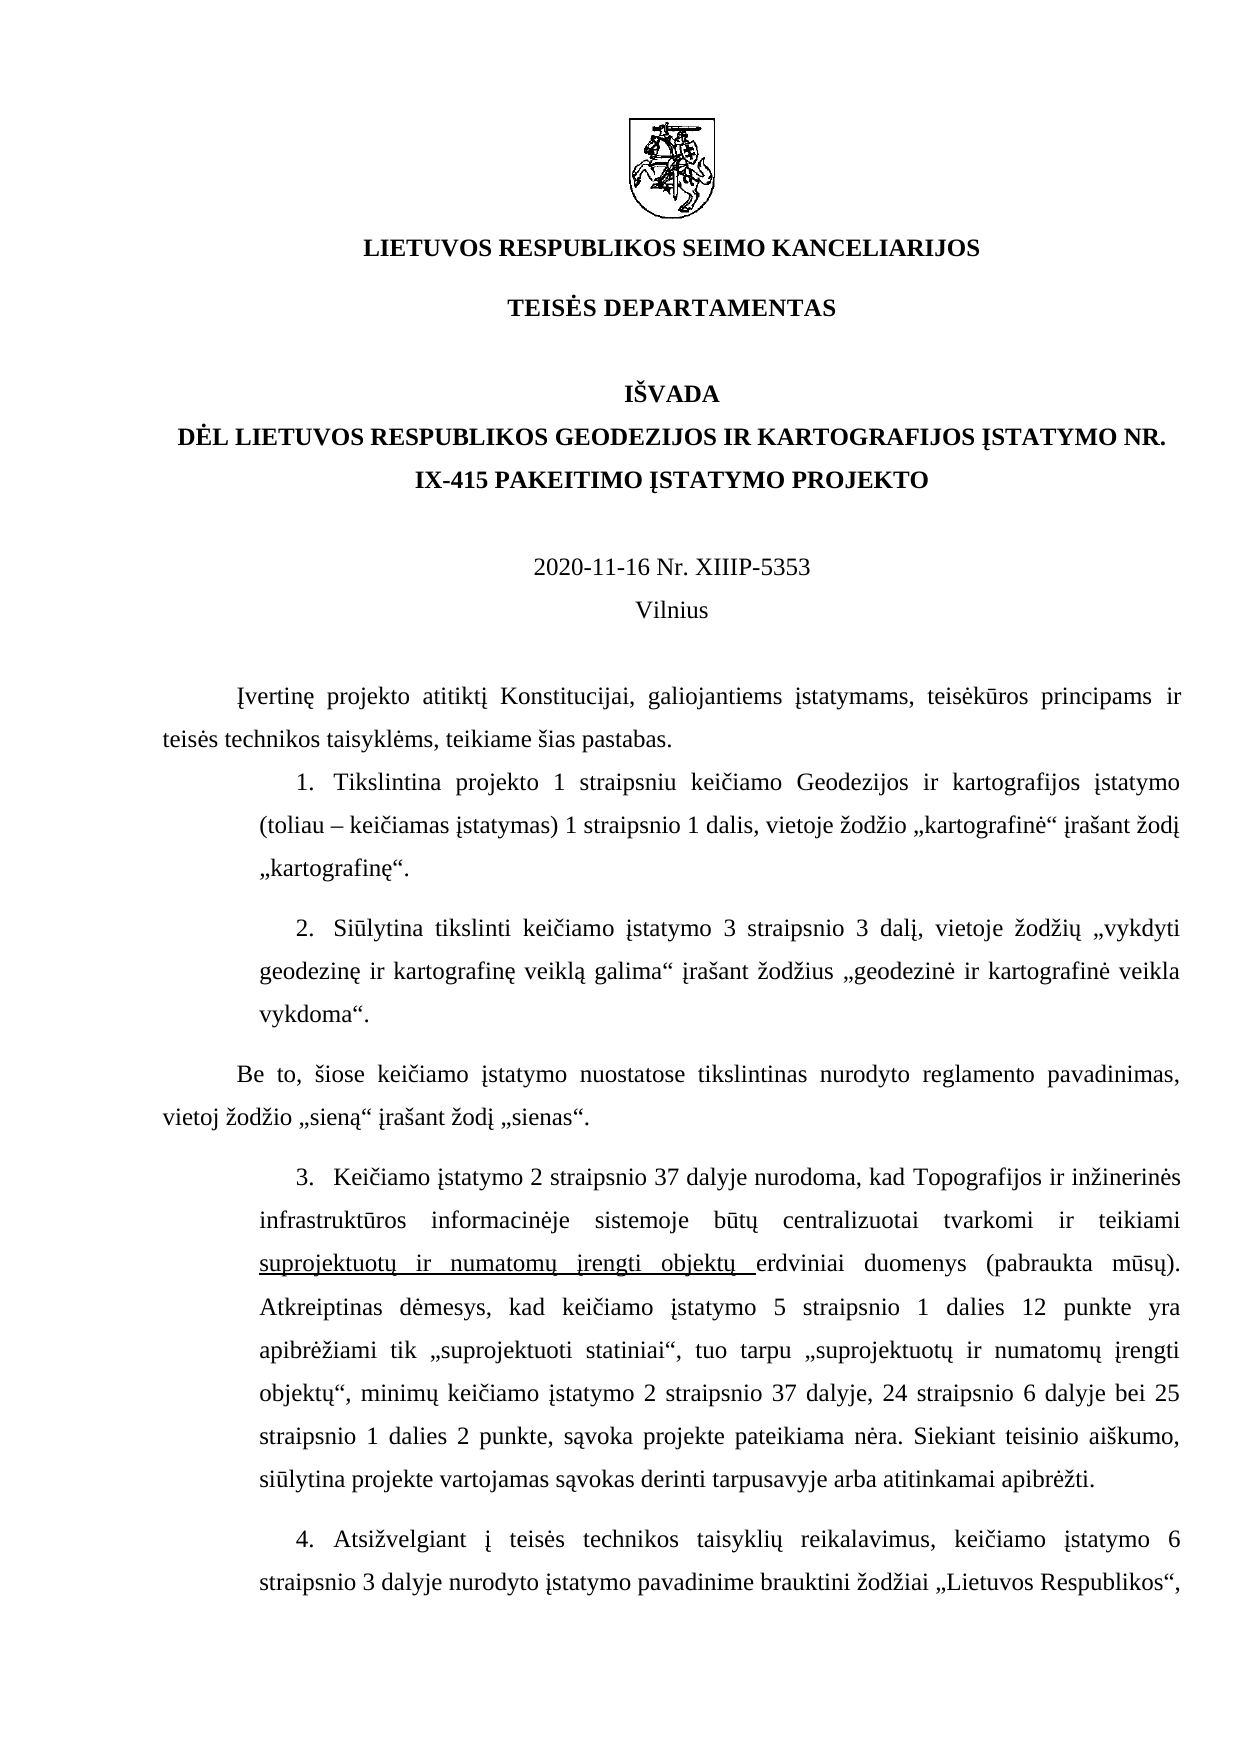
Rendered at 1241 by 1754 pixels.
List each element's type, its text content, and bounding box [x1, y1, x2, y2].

list Siūlytina tikslinti keičiamo įstatymo 3 straipsnio 3 dalį, vietoje žodžių „vykdyti geodezinę ir kartografinę veiklą galima“ įrašant žodžius „geodezinė ir kartografinė veikla vykdoma“. [222, 913, 1181, 1028]
text Įvertinę projekto atitiktį Konstitucijai, galiojantiems įstatymams, teisėkūros principams ir teisės technikos taisyklėms, teikiame šias pastabas. [162, 681, 1181, 753]
text LIETUVOS RESPUBLIKOS SEIMO KANCELIARIJOS [162, 233, 1181, 262]
list Atsižvelgiant į teisės technikos taisyklių reikalavimus, keičiamo įstatymo 6 straipsnio 3 dalyje nurodyto įstatymo pavadinime brauktini žodžiai „Lietuvos Respublikos“, [222, 1524, 1181, 1596]
list Be to, šiose keičiamo įstatymo nuostatose tikslintinas nurodyto reglamento pavadinimas, vietoj žodžio „sieną“ įrašant žodį „sienas“. [162, 1059, 1181, 1131]
text TEISĖS DEPARTAMENTAS [162, 293, 1181, 322]
text IŠVADA [162, 379, 1181, 408]
text Vilnius [162, 595, 1181, 623]
text 2020-11-16 Nr. XIIIP-5353 [162, 552, 1181, 580]
list Tikslintina projekto 1 straipsniu keičiamo Geodezijos ir kartografijos įstatymo (toliau – keičiamas įstatymas) 1 straipsnio 1 dalis, vietoje žodžio „kartografinė“ įrašant žodį „kartografinę“. [222, 767, 1181, 882]
text DĖL LIETUVOS RESPUBLIKOS GEODEZIJOS IR KARTOGRAFIJOS ĮSTATYMO NR. IX-415 PAKEITIMO ĮSTATYMO PROJEKTO [162, 422, 1181, 494]
list Keičiamo įstatymo 2 straipsnio 37 dalyje nurodoma, kad Topografijos ir inžinerinės infrastruktūros informacinėje sistemoje būtų centralizuotai tvarkomi ir teikiami suprojektuotų ir numatomų įrengti objektų erdviniai duomenys (pabraukta mūsų). Atkreiptinas dėmesys, kad keičiamo įstatymo 5 straipsnio 1 dalies 12 punkte yra apibrėžiami tik „suprojektuoti statiniai“, tuo tarpu „suprojektuotų ir numatomų įrengti objektų“, minimų keičiamo įstatymo 2 straipsnio 37 dalyje, 24 straipsnio 6 dalyje bei 25 straipsnio 1 dalies 2 punkte, sąvoka projekte pateikiama nėra. Siekiant teisinio aiškumo, siūlytina projekte vartojamas sąvokas derinti tarpusavyje arba atitinkamai apibrėžti. [222, 1162, 1181, 1493]
